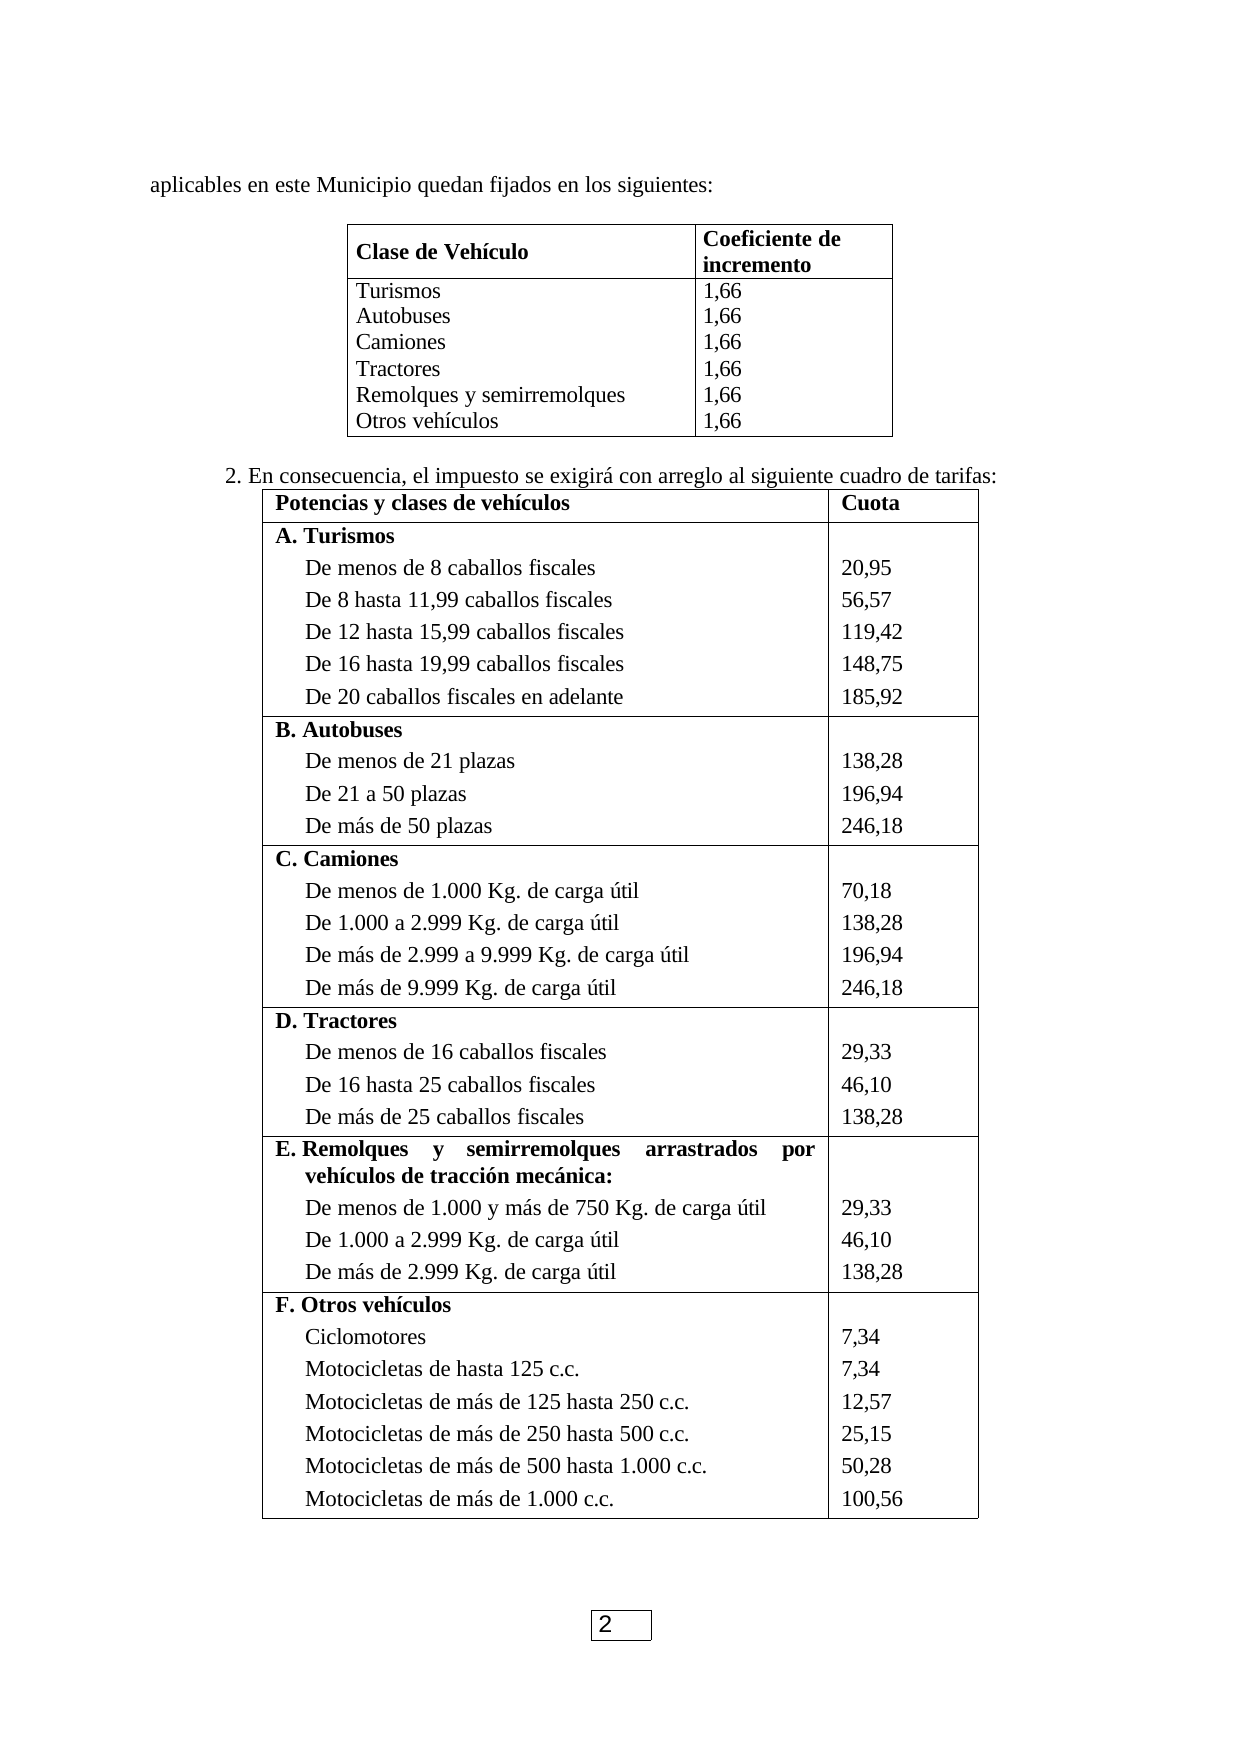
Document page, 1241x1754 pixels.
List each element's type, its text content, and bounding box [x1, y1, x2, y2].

table_cell De 1.000 a 2.999 Kg. de carga útil [263, 1224, 828, 1256]
list En consecuencia, el impuesto se exigirá con arreglo al siguiente cuadro de tarifas: [225, 462, 1103, 489]
table_cell B. Autobuses [263, 717, 828, 746]
table_cell 29,33 [829, 1037, 978, 1068]
table_cell 20,95 [829, 552, 978, 584]
table_cell 56,57 [829, 584, 978, 616]
table_cell [829, 523, 978, 552]
table_cell 25,15 [829, 1418, 978, 1450]
table_cell De 16 hasta 19,99 caballos fiscales [263, 648, 828, 681]
table_cell 46,10 [829, 1069, 978, 1101]
table_cell 246,18 [829, 971, 978, 1007]
table_cell 1,66 [696, 304, 892, 330]
table_cell De más de 25 caballos fiscales [263, 1101, 828, 1136]
table_cell Turismos [348, 279, 695, 304]
table_cell Camiones [348, 330, 695, 357]
table_cell Motocicletas de más de 1.000 c.c. [263, 1483, 828, 1518]
table_cell [829, 1008, 978, 1037]
table_cell De 21 a 50 plazas [263, 778, 828, 810]
table_cell [829, 717, 978, 746]
table_cell De más de 2.999 a 9.999 Kg. de carga útil [263, 939, 828, 971]
table_cell 1,66 [696, 383, 892, 409]
table_cell C. Camiones [263, 846, 828, 876]
table_header Clase de Vehículo [348, 225, 695, 277]
table_header Potencias y clases de vehículos [263, 490, 828, 522]
table_header Cuota [829, 490, 978, 522]
table_cell [829, 1293, 978, 1322]
table_cell De menos de 16 caballos fiscales [263, 1037, 828, 1068]
table_cell [829, 846, 978, 876]
table_cell 138,28 [829, 1101, 978, 1136]
table_cell 138,28 [829, 746, 978, 777]
table_cell De más de 50 plazas [263, 810, 828, 845]
table_cell 148,75 [829, 648, 978, 681]
table_cell E. Remolques y semirremolques arrastrados por [263, 1137, 828, 1163]
table_cell Ciclomotores [263, 1322, 828, 1353]
table_cell 1,66 [696, 279, 892, 304]
table_cell vehículos de tracción mecánica: [263, 1163, 828, 1193]
table_cell Tractores [348, 357, 695, 383]
table_cell 12,57 [829, 1386, 978, 1418]
table_cell De menos de 8 caballos fiscales [263, 552, 828, 584]
table_cell Motocicletas de hasta 125 c.c. [263, 1354, 828, 1386]
table_cell De 1.000 a 2.999 Kg. de carga útil [263, 907, 828, 939]
text aplicables en este Municipio quedan fijados en los siguientes: [150, 171, 1103, 197]
table_cell Remolques y semirremolques [348, 383, 695, 409]
table_cell [829, 1137, 978, 1163]
table_cell 70,18 [829, 876, 978, 907]
table_cell 7,34 [829, 1354, 978, 1386]
table_cell De 20 caballos fiscales en adelante [263, 681, 828, 716]
table_cell Motocicletas de más de 125 hasta 250 c.c. [263, 1386, 828, 1418]
table_cell 1,66 [696, 409, 892, 436]
table_cell De 16 hasta 25 caballos fiscales [263, 1069, 828, 1101]
table_cell De menos de 1.000 y más de 750 Kg. de carga útil [263, 1193, 828, 1224]
table_cell 1,66 [696, 357, 892, 383]
table_cell Otros vehículos [348, 409, 695, 436]
table_cell 7,34 [829, 1322, 978, 1353]
table_cell 138,28 [829, 907, 978, 939]
table_cell De menos de 1.000 Kg. de carga útil [263, 876, 828, 907]
table_cell 196,94 [829, 939, 978, 971]
table_cell Motocicletas de más de 250 hasta 500 c.c. [263, 1418, 828, 1450]
table_cell De menos de 21 plazas [263, 746, 828, 777]
table_cell Motocicletas de más de 500 hasta 1.000 c.c. [263, 1450, 828, 1483]
table_cell [829, 1163, 978, 1193]
table_cell De más de 9.999 Kg. de carga útil [263, 971, 828, 1007]
table_cell 50,28 [829, 1450, 978, 1483]
table_cell 138,28 [829, 1256, 978, 1292]
table_cell 185,92 [829, 681, 978, 716]
table_cell 246,18 [829, 810, 978, 845]
table_cell 29,33 [829, 1193, 978, 1224]
table_cell De más de 2.999 Kg. de carga útil [263, 1256, 828, 1292]
table_cell 119,42 [829, 616, 978, 648]
table_cell 196,94 [829, 778, 978, 810]
table_cell A. Turismos [263, 523, 828, 552]
table_cell 100,56 [829, 1483, 978, 1518]
table_cell De 8 hasta 11,99 caballos fiscales [263, 584, 828, 616]
table_cell Autobuses [348, 304, 695, 330]
table_cell 1,66 [696, 330, 892, 357]
table_cell D. Tractores [263, 1008, 828, 1037]
table_header Coeficiente de incremento [696, 225, 892, 277]
table_cell F. Otros vehículos [263, 1293, 828, 1322]
table_cell 46,10 [829, 1224, 978, 1256]
table_cell De 12 hasta 15,99 caballos fiscales [263, 616, 828, 648]
